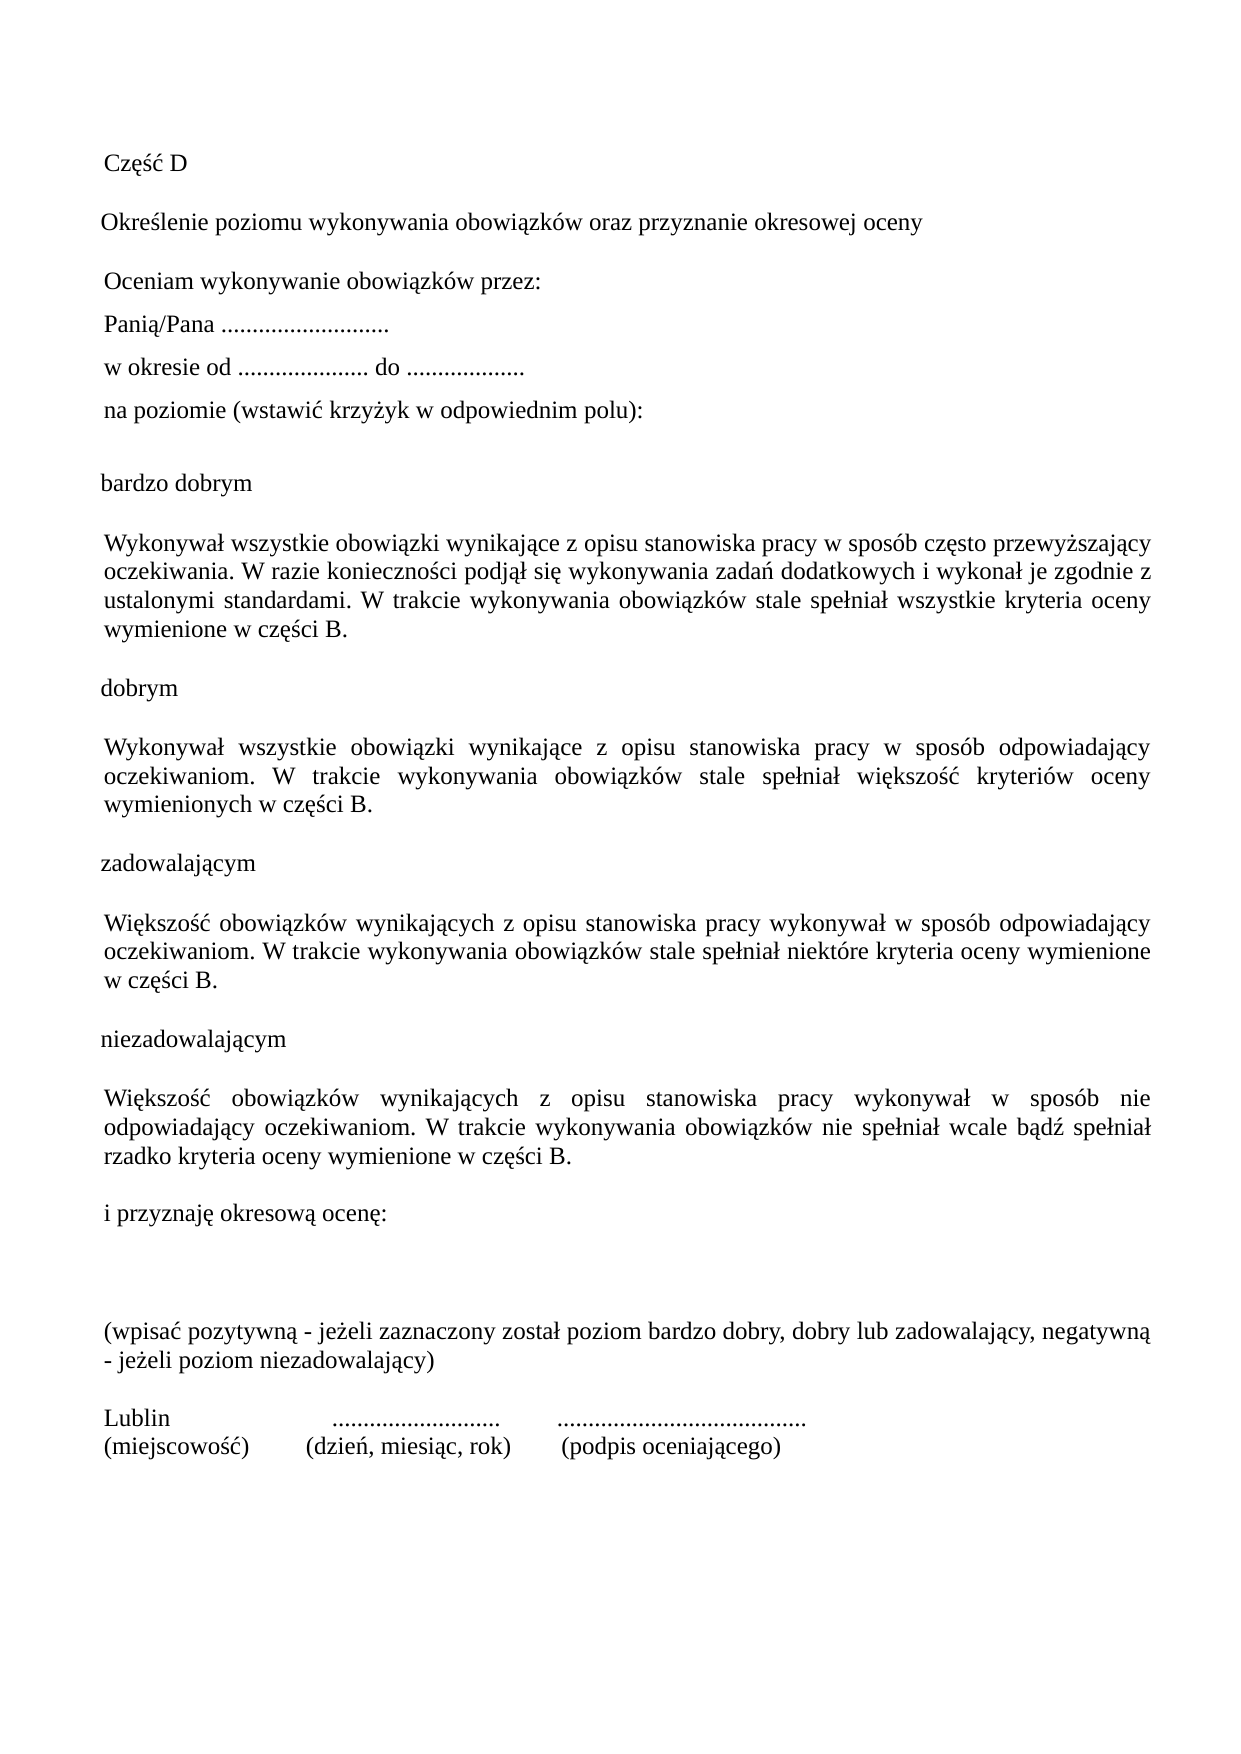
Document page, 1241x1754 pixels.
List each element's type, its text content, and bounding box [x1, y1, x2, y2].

table_header bardzo dobrym [99, 467, 454, 499]
text (miejscowość) (dzień, miesiąc, rok) (podpis oceniającego) [103, 1431, 1152, 1460]
text (wpisać pozytywną - jeżeli zaznaczony został poziom bardzo dobry, dobry lub zadowalający, negatywną - jeżeli poziom niezadowalający) [103, 1316, 1152, 1374]
text i przyznaję okresową ocenę: [103, 1198, 1152, 1227]
text w okresie od ..................... do ................... [103, 352, 1152, 381]
table_header dobrym [99, 671, 461, 703]
text Większość obowiązków wynikających z opisu stanowiska pracy wykonywał w sposób nie odpowiadający oczekiwaniom. W trakcie wykonywania obowiązków nie spełniał wcale bądź spełniał rzadko kryteria oceny wymienione w części B. [103, 1083, 1152, 1169]
text Oceniam wykonywanie obowiązków przez: [103, 266, 1152, 294]
table_header [447, 847, 507, 879]
table_header [454, 467, 507, 499]
text na poziomie (wstawić krzyżyk w odpowiednim polu): [103, 395, 1152, 424]
table_header zadowalającym [99, 847, 447, 879]
table_header [461, 671, 507, 703]
table_header [447, 1023, 507, 1054]
table_header [99, 1256, 979, 1288]
table_header Określenie poziomu wykonywania obowiązków oraz przyznanie okresowej oceny [99, 205, 979, 237]
text Większość obowiązków wynikających z opisu stanowiska pracy wykonywał w sposób odpowiadający oczekiwaniom. W trakcie wykonywania obowiązków stale spełniał niektóre kryteria oceny wymienione w części B. [103, 908, 1152, 994]
table_header niezadowalającym [99, 1023, 447, 1054]
text Lublin ........................... ........................................ [103, 1403, 1152, 1431]
text Panią/Pana ........................... [103, 309, 1152, 338]
text Część D [103, 148, 1152, 176]
text Wykonywał wszystkie obowiązki wynikające z opisu stanowiska pracy w sposób odpowiadający oczekiwaniom. W trakcie wykonywania obowiązków stale spełniał większość kryteriów oceny wymienionych w części B. [103, 732, 1152, 818]
text Wykonywał wszystkie obowiązki wynikające z opisu stanowiska pracy w sposób często przewyższający oczekiwania. W razie konieczności podjął się wykonywania zadań dodatkowych i wykonał je zgodnie z ustalonymi standardami. W trakcie wykonywania obowiązków stale spełniał wszystkie kryteria oceny wymienione w części B. [103, 528, 1152, 643]
